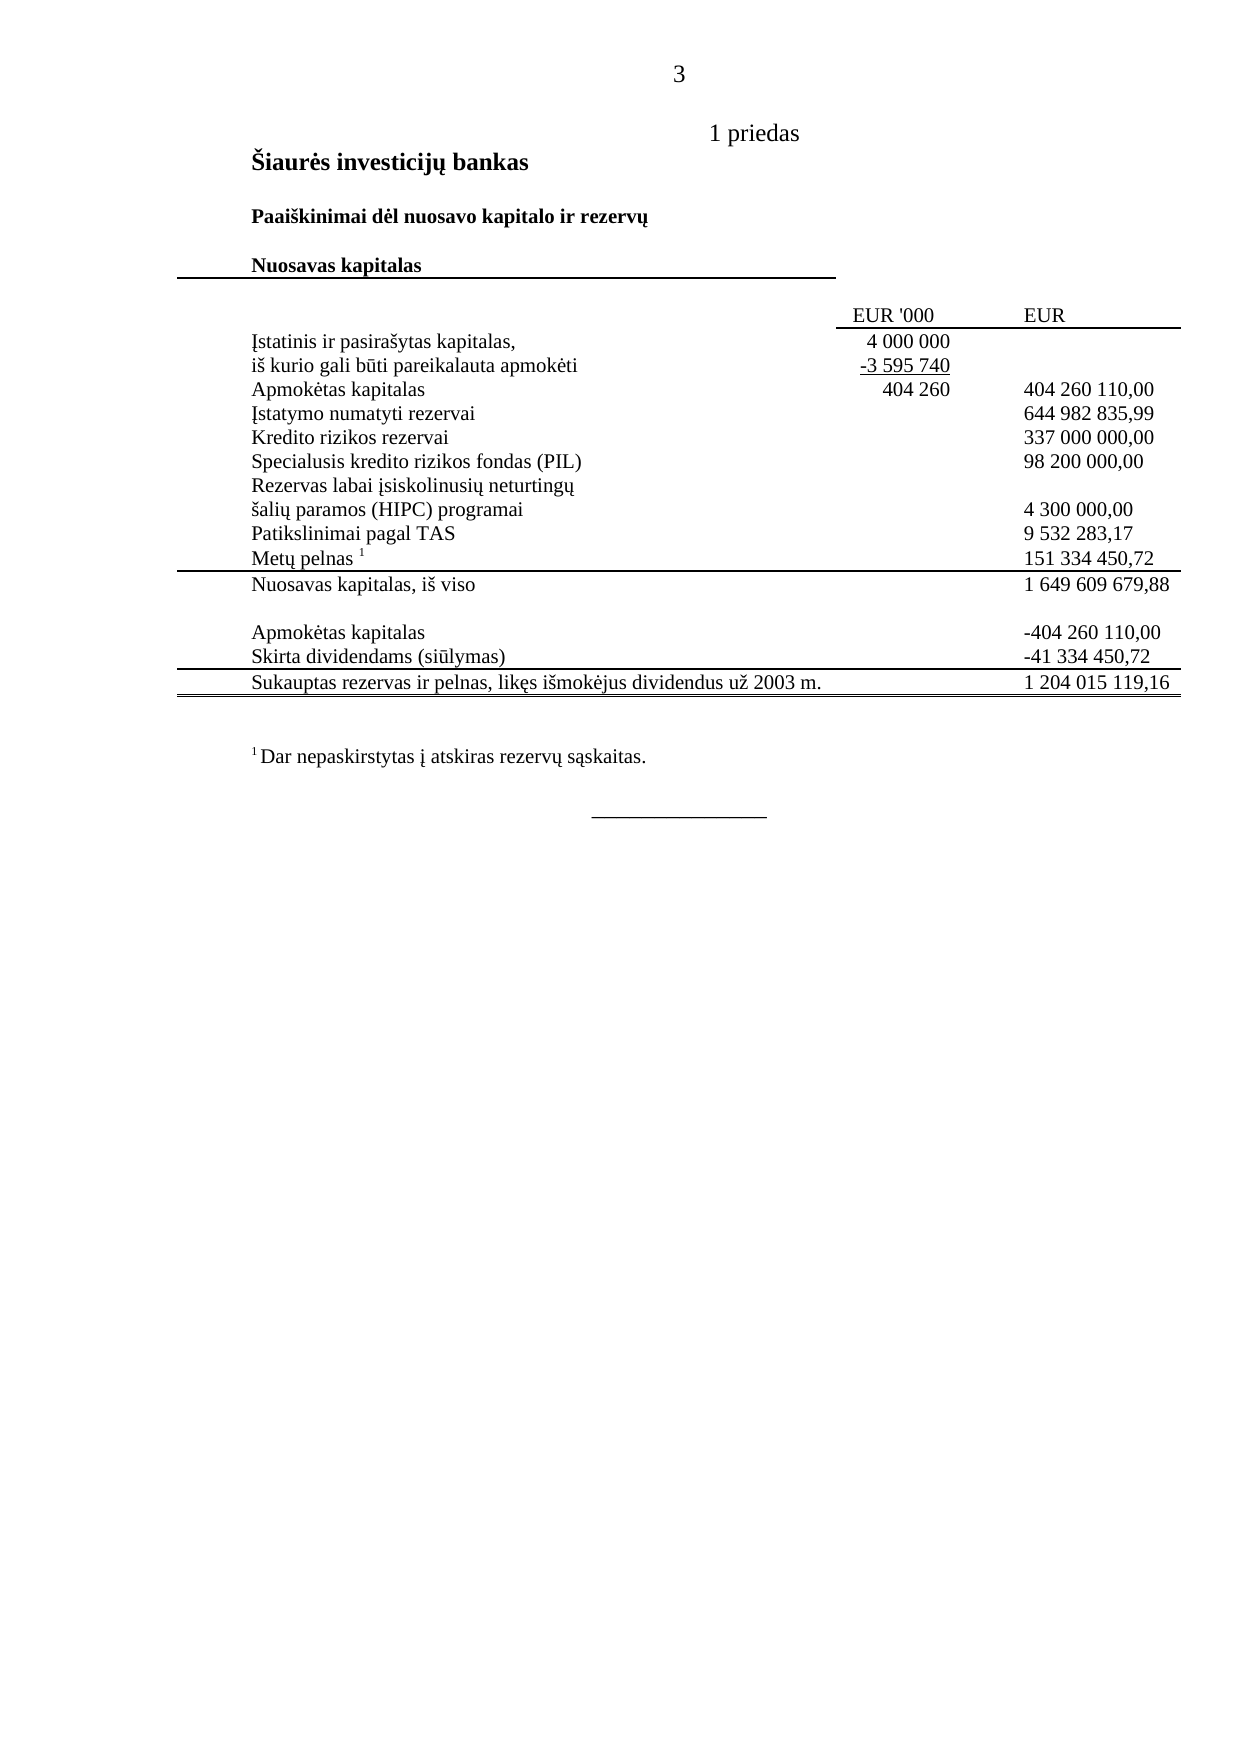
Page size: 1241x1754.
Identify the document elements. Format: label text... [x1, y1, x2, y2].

table_cell [950, 353, 1181, 377]
text ______________ [177, 792, 1181, 821]
table_cell [836, 620, 950, 644]
table_cell [836, 697, 950, 720]
table_cell [836, 229, 950, 252]
table_cell [836, 572, 950, 596]
table_cell Patikslinimai pagal TAS [177, 521, 836, 545]
table_cell [177, 303, 836, 327]
table_cell [836, 449, 950, 473]
table_cell 4 000 000 [836, 329, 950, 353]
table_cell iš kurio gali būti pareikalauta apmokėti [177, 353, 836, 377]
table_cell Nuosavas kapitalas, iš viso [177, 572, 836, 596]
table_cell [836, 521, 950, 545]
table_cell [836, 425, 950, 449]
table_cell Sukauptas rezervas ir pelnas, likęs išmokėjus dividendus už 2003 m. [177, 670, 836, 694]
table_cell [836, 473, 950, 521]
table_cell 337 000 000,00 [950, 425, 1181, 449]
table_cell [177, 596, 836, 620]
table_cell [950, 277, 1181, 303]
table_cell 1 Dar nepaskirstytas į atskiras rezervų sąskaitas. [177, 744, 1181, 768]
table_cell [836, 644, 950, 668]
table_cell 1 204 015 119,16 [950, 670, 1181, 694]
subtitle šiaurės investicijų bankas [177, 147, 1181, 176]
table_cell Įstatymo numatyti rezervai [177, 401, 836, 425]
table_cell [950, 596, 1181, 620]
table_cell [950, 253, 1181, 277]
table_cell 404 260 110,00 [950, 377, 1181, 401]
table_cell -404 260 110,00 [950, 620, 1181, 644]
table_cell [177, 720, 950, 744]
table_cell -3 595 740 [836, 353, 950, 377]
table_cell Specialusis kredito rizikos fondas (PIL) [177, 449, 836, 473]
table_cell 151 334 450,72 [950, 545, 1181, 569]
table_cell 1 649 609 679,88 [950, 572, 1181, 596]
table_cell [177, 697, 836, 720]
table_cell [974, 769, 1181, 792]
table_cell Skirta dividendams (siūlymas) [177, 644, 836, 668]
table_cell [950, 697, 1181, 720]
table_cell [177, 279, 836, 303]
table_cell -41 334 450,72 [950, 644, 1181, 668]
table_cell [950, 329, 1181, 353]
table_cell 404 260 [836, 377, 950, 401]
table_header [950, 204, 1181, 228]
table_cell [177, 229, 836, 252]
table_cell Apmokėtas kapitalas [177, 620, 836, 644]
table_cell [836, 277, 950, 303]
table_cell Rezervas labai įsiskolinusių neturtingų šalių paramos (HIPC) programai [177, 473, 836, 521]
table_cell [836, 253, 950, 277]
table_cell [950, 720, 1181, 744]
table_cell Apmokėtas kapitalas [177, 377, 836, 401]
table_cell Metų pelnas 1 [177, 545, 836, 569]
table_cell [177, 769, 974, 792]
table_cell 4 300 000,00 [950, 473, 1181, 521]
table_cell Kredito rizikos rezervai [177, 425, 836, 449]
table_cell EUR '000 [836, 303, 950, 327]
table_cell [836, 401, 950, 425]
table_cell [950, 229, 1181, 252]
table_cell 9 532 283,17 [950, 521, 1181, 545]
text 1 priedas [177, 118, 1181, 147]
table_header Paaiškinimai dėl nuosavo kapitalo ir rezervų [177, 204, 950, 228]
table_cell [836, 596, 950, 620]
table_cell [836, 545, 950, 569]
table_cell [836, 670, 950, 694]
table_cell 98 200 000,00 [950, 449, 1181, 473]
table_cell Įstatinis ir pasirašytas kapitalas, [177, 327, 836, 353]
table_cell Nuosavas kapitalas [177, 253, 836, 277]
table_cell EUR [950, 303, 1181, 327]
table_cell 644 982 835,99 [950, 401, 1181, 425]
